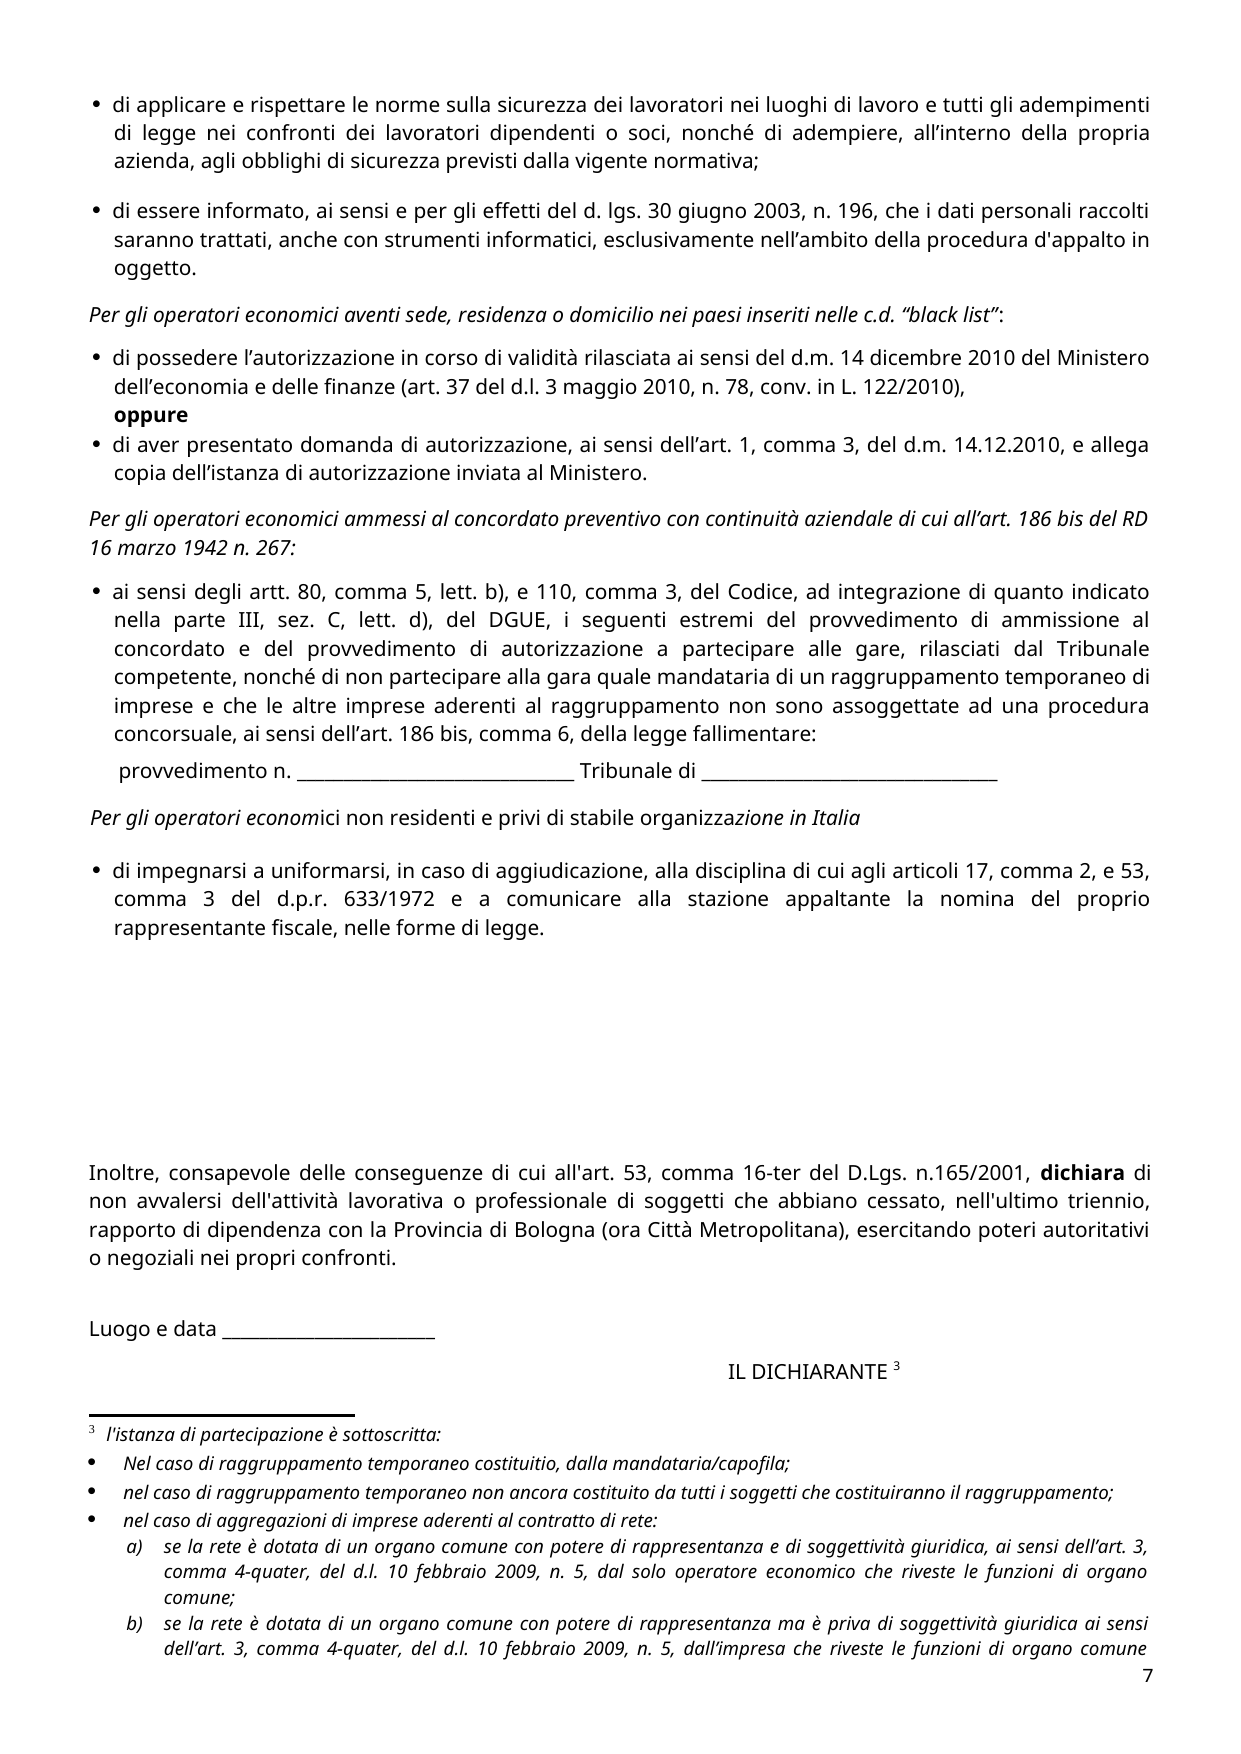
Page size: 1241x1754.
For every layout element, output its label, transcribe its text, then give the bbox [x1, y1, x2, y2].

list Per gli operatori economici non residenti e privi di stabile organizzazione in Italia [90, 803, 1152, 832]
text IL DICHIARANTE [89, 1357, 1152, 1386]
text oppure [114, 400, 1152, 429]
text l'istanza di partecipazione è sottoscritta: [89, 1422, 1152, 1447]
text Luogo e data _______________________ [89, 1314, 1152, 1343]
list di applicare e rispettare le norme sulla sicurezza dei lavoratori nei luoghi di lavoro e tutti gli adempimenti di legge nei confronti dei lavoratori dipendenti o soci, nonché di adempiere, all’interno della propria azienda, agli obblighi di sicurezza previsti dalla vigente normativa; [92, 89, 1152, 175]
text provvedimento n. ______________________________ Tribunale di ________________________________ [118, 756, 1152, 785]
text Inoltre, consapevole delle conseguenze di cui all'art. 53, comma 16-ter del D.Lgs. n.165/2001, dichiara di non avvalersi dell'attività lavorativa o professionale di soggetti che abbiano cessato, nell'ultimo triennio, rapporto di dipendenza con la Provincia di Bologna (ora Città Metropolitana), esercitando poteri autoritativi o negoziali nei propri confronti. [89, 1158, 1152, 1272]
list se la rete è dotata di un organo comune con potere di rappresentanza e di soggettività giuridica, ai sensi dell’art. 3, comma 4-quater, del d.l. 10 febbraio 2009, n. 5, dal solo operatore economico che riveste le funzioni di organo comune; [126, 1533, 1152, 1610]
list di essere informato, ai sensi e per gli effetti del d. lgs. 30 giugno 2003, n. 196, che i dati personali raccolti saranno trattati, anche con strumenti informatici, esclusivamente nell’ambito della procedura d'appalto in oggetto. [92, 196, 1152, 282]
list di possedere l’autorizzazione in corso di validità rilasciata ai sensi del d.m. 14 dicembre 2010 del Ministero dell’economia e delle finanze (art. 37 del d.l. 3 maggio 2010, n. 78, conv. in L. 122/2010), [92, 342, 1152, 400]
list ai sensi degli artt. 80, comma 5, lett. b), e 110, comma 3, del Codice, ad integrazione di quanto indicato nella parte III, sez. C, lett. d), del DGUE, i seguenti estremi del provvedimento di ammissione al concordato e del provvedimento di autorizzazione a partecipare alle gare, rilasciati dal Tribunale competente, nonché di non partecipare alla gara quale mandataria di un raggruppamento temporaneo di imprese e che le altre imprese aderenti al raggruppamento non sono assoggettate ad una procedura concorsuale, ai sensi dell’art. 186 bis, comma 6, della legge fallimentare: [92, 576, 1152, 748]
list Nel caso di raggruppamento temporaneo costituitio, dalla mandataria/capofila; [87, 1447, 1152, 1476]
text Per gli operatori economici aventi sede, residenza o domicilio nei paesi inseriti nelle c.d. “black list”: [89, 300, 1152, 328]
list nel caso di raggruppamento temporaneo non ancora costituito da tutti i soggetti che costituiranno il raggruppamento; [87, 1476, 1152, 1504]
list nel caso di aggregazioni di imprese aderenti al contratto di rete: [87, 1504, 1152, 1533]
list di aver presentato domanda di autorizzazione, ai sensi dell’art. 1, comma 3, del d.m. 14.12.2010, e allega copia dell’istanza di autorizzazione inviata al Ministero. [92, 429, 1152, 487]
list se la rete è dotata di un organo comune con potere di rappresentanza ma è priva di soggettività giuridica ai sensi dell’art. 3, comma 4-quater, del d.l. 10 febbraio 2009, n. 5, dall’impresa che riveste le funzioni di organo comune [126, 1610, 1152, 1661]
text Per gli operatori economici ammessi al concordato preventivo con continuità aziendale di cui all’art. 186 bis del RD 16 marzo 1942 n. 267: [89, 504, 1152, 561]
list di impegnarsi a uniformarsi, in caso di aggiudicazione, alla disciplina di cui agli articoli 17, comma 2, e 53, comma 3 del d.p.r. 633/1972 e a comunicare alla stazione appaltante la nomina del proprio rappresentante fiscale, nelle forme di legge. [92, 855, 1152, 941]
